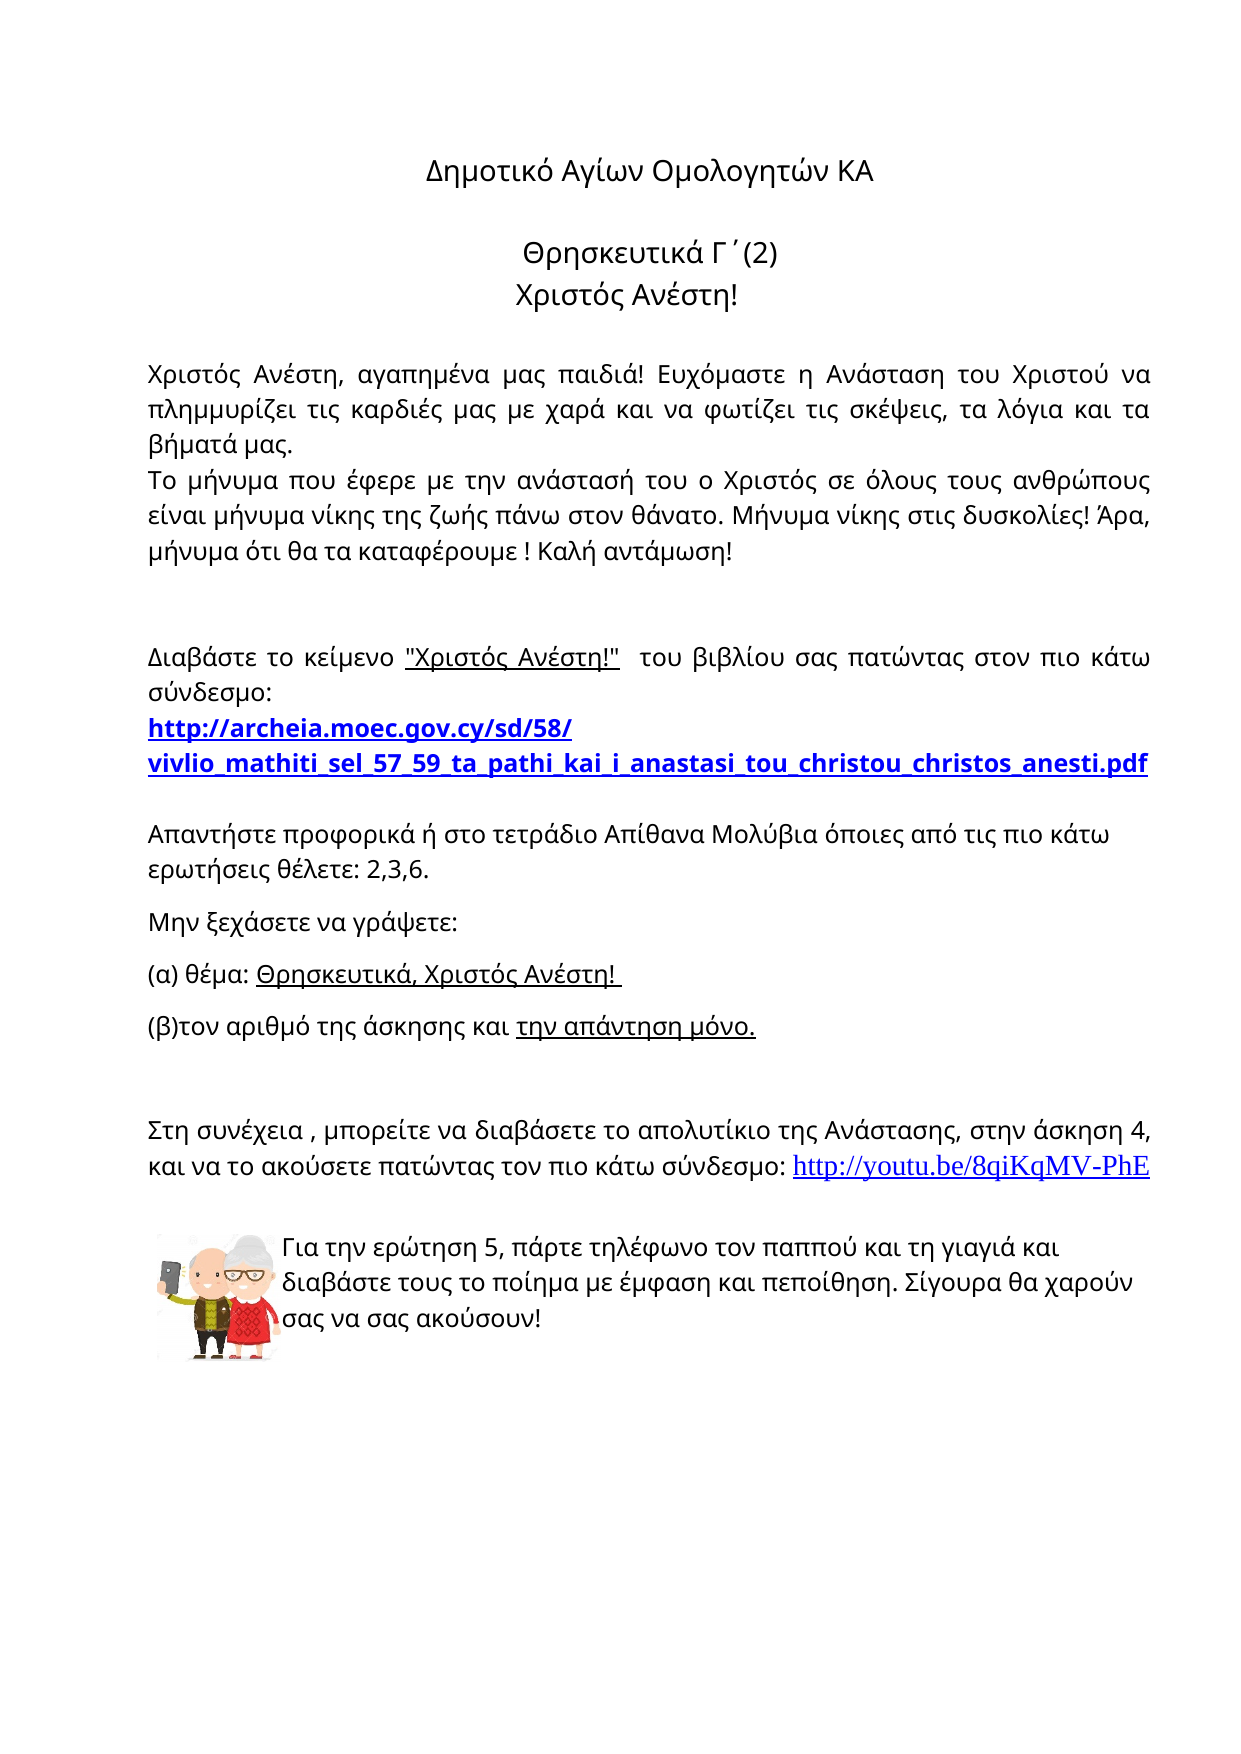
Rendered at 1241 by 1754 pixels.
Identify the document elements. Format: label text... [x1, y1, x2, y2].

text Το μήνυμα που έφερε με την ανάστασή του ο Χριστός σε όλους τους ανθρώπους είναι μήνυμα νίκης της ζωής πάνω στον θάνατο. Μήνυμα νίκης στις δυσκολίες! Άρα, μήνυμα ότι θα τα καταφέρουμε ! Καλή αντάμωση! [148, 462, 1152, 567]
text Για την ερώτηση 5, πάρτε τηλέφωνο τον παππού και τη γιαγιά και διαβάστε τους το ποίημα με έμφαση και πεποίθηση. Σίγουρα θα χαρούν σας να σας ακούσουν! [148, 1229, 1152, 1334]
text Χριστός Ανέστη! [148, 274, 1152, 313]
text Δημοτικό Αγίων Ομολογητών ΚΑ [148, 150, 1152, 190]
text http://archeia.moec.gov.cy/sd/58/vivlio_mathiti_sel_57_59_ta_pathi_kai_i_anastasi_tou_christou_christos_anesti.pdf [148, 710, 1152, 780]
text Μην ξεχάσετε να γράψετε: [148, 904, 1152, 938]
text Στη συνέχεια , μπορείτε να διαβάσετε το απολυτίκιο της Ανάστασης, στην άσκηση 4, και να το ακούσετε πατώντας τον πιο κάτω σύνδεσμο: http://youtu.be/8qiKqMV-PhE [148, 1112, 1152, 1182]
text (β)τον αριθμό της άσκησης και την απάντηση μόνο. [148, 1008, 1152, 1042]
text Απαντήστε προφορικά ή στο τετράδιο Απίθανα Μολύβια όποιες από τις πιο κάτω ερωτήσεις θέλετε: 2,3,6. [148, 817, 1152, 886]
text Χριστός Ανέστη, αγαπημένα μας παιδιά! Ευχόμαστε η Ανάσταση του Χριστού να πλημμυρίζει τις καρδιές μας με χαρά και να φωτίζει τις σκέψεις, τα λόγια και τα βήματά μας. [148, 356, 1152, 461]
text (α) θέμα: Θρησκευτικά, Χριστός Ανέστη! [148, 956, 1152, 990]
text Θρησκευτικά Γ΄(2) [148, 232, 1152, 272]
text Διαβάστε το κείμενο "Χριστός Ανέστη!" του βιβλίου σας πατώντας στον πιο κάτω σύνδεσμο: [148, 639, 1152, 709]
